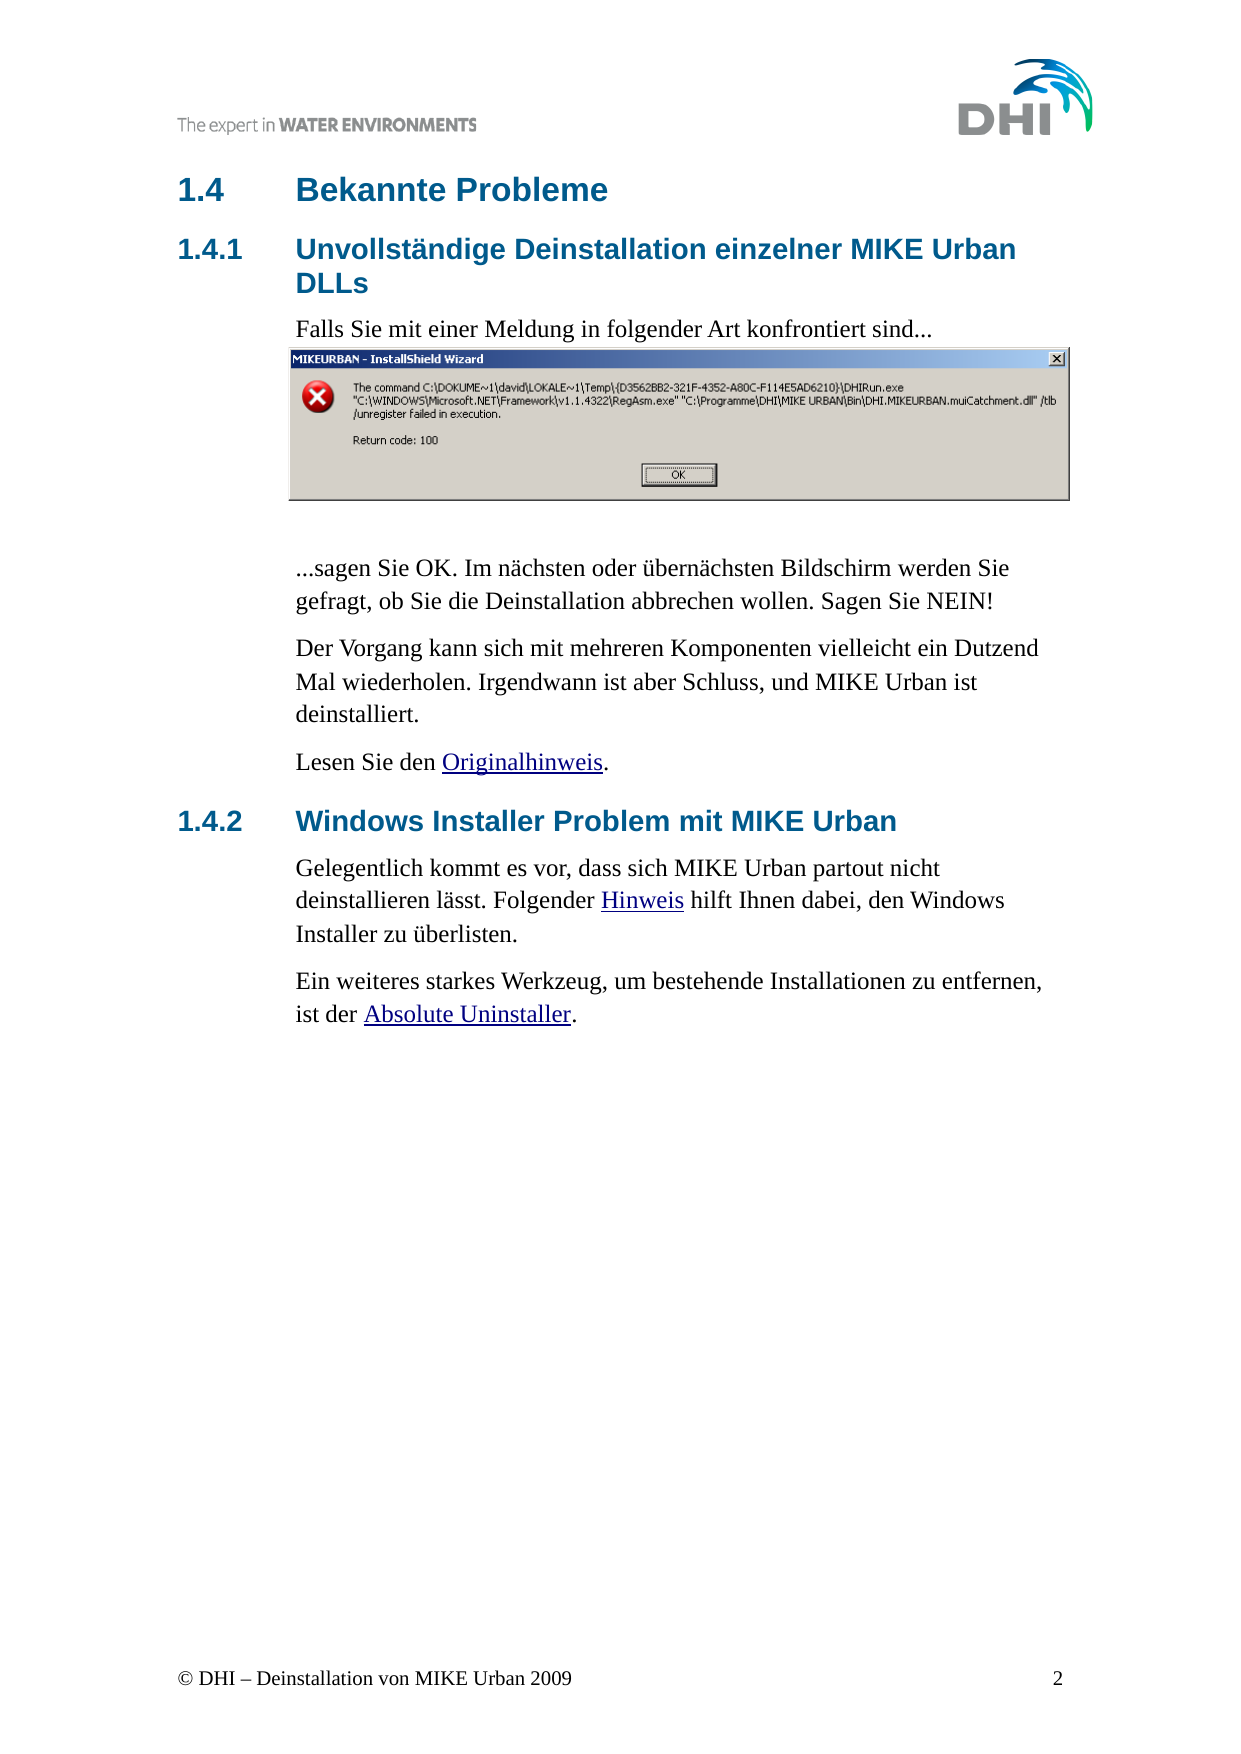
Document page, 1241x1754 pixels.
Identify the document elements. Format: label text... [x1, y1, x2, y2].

subtitle Bekannte Probleme [177, 169, 1063, 208]
picture [177, 117, 477, 135]
text Ein weiteres starkes Werkzeug, um bestehende Installationen zu entfernen, ist der Absolute Uninstaller. [295, 966, 1063, 1028]
picture [958, 59, 1093, 135]
text Lesen Sie den Originalhinweis. [295, 747, 1063, 776]
subtitle Unvollständige Deinstallation einzelner MIKE Urban DLLs [177, 232, 1063, 299]
text Falls Sie mit einer Meldung in folgender Art konfrontiert sind... [295, 314, 1063, 343]
text Gelegentlich kommt es vor, dass sich MIKE Urban partout nicht deinstallieren lässt. Folgender Hinweis hilft Ihnen dabei, den Windows Installer zu überlisten. [295, 853, 1063, 947]
text Der Vorgang kann sich mit mehreren Komponenten vielleicht ein Dutzend Mal wiederholen. Irgendwann ist aber Schluss, und MIKE Urban ist deinstalliert. [295, 633, 1063, 728]
subtitle Windows Installer Problem mit MIKE Urban [177, 804, 1063, 838]
picture [288, 347, 1070, 501]
text ...sagen Sie OK. Im nächsten oder übernächsten Bildschirm werden Sie gefragt, ob Sie die Deinstallation abbrechen wollen. Sagen Sie NEIN! [295, 553, 1063, 614]
